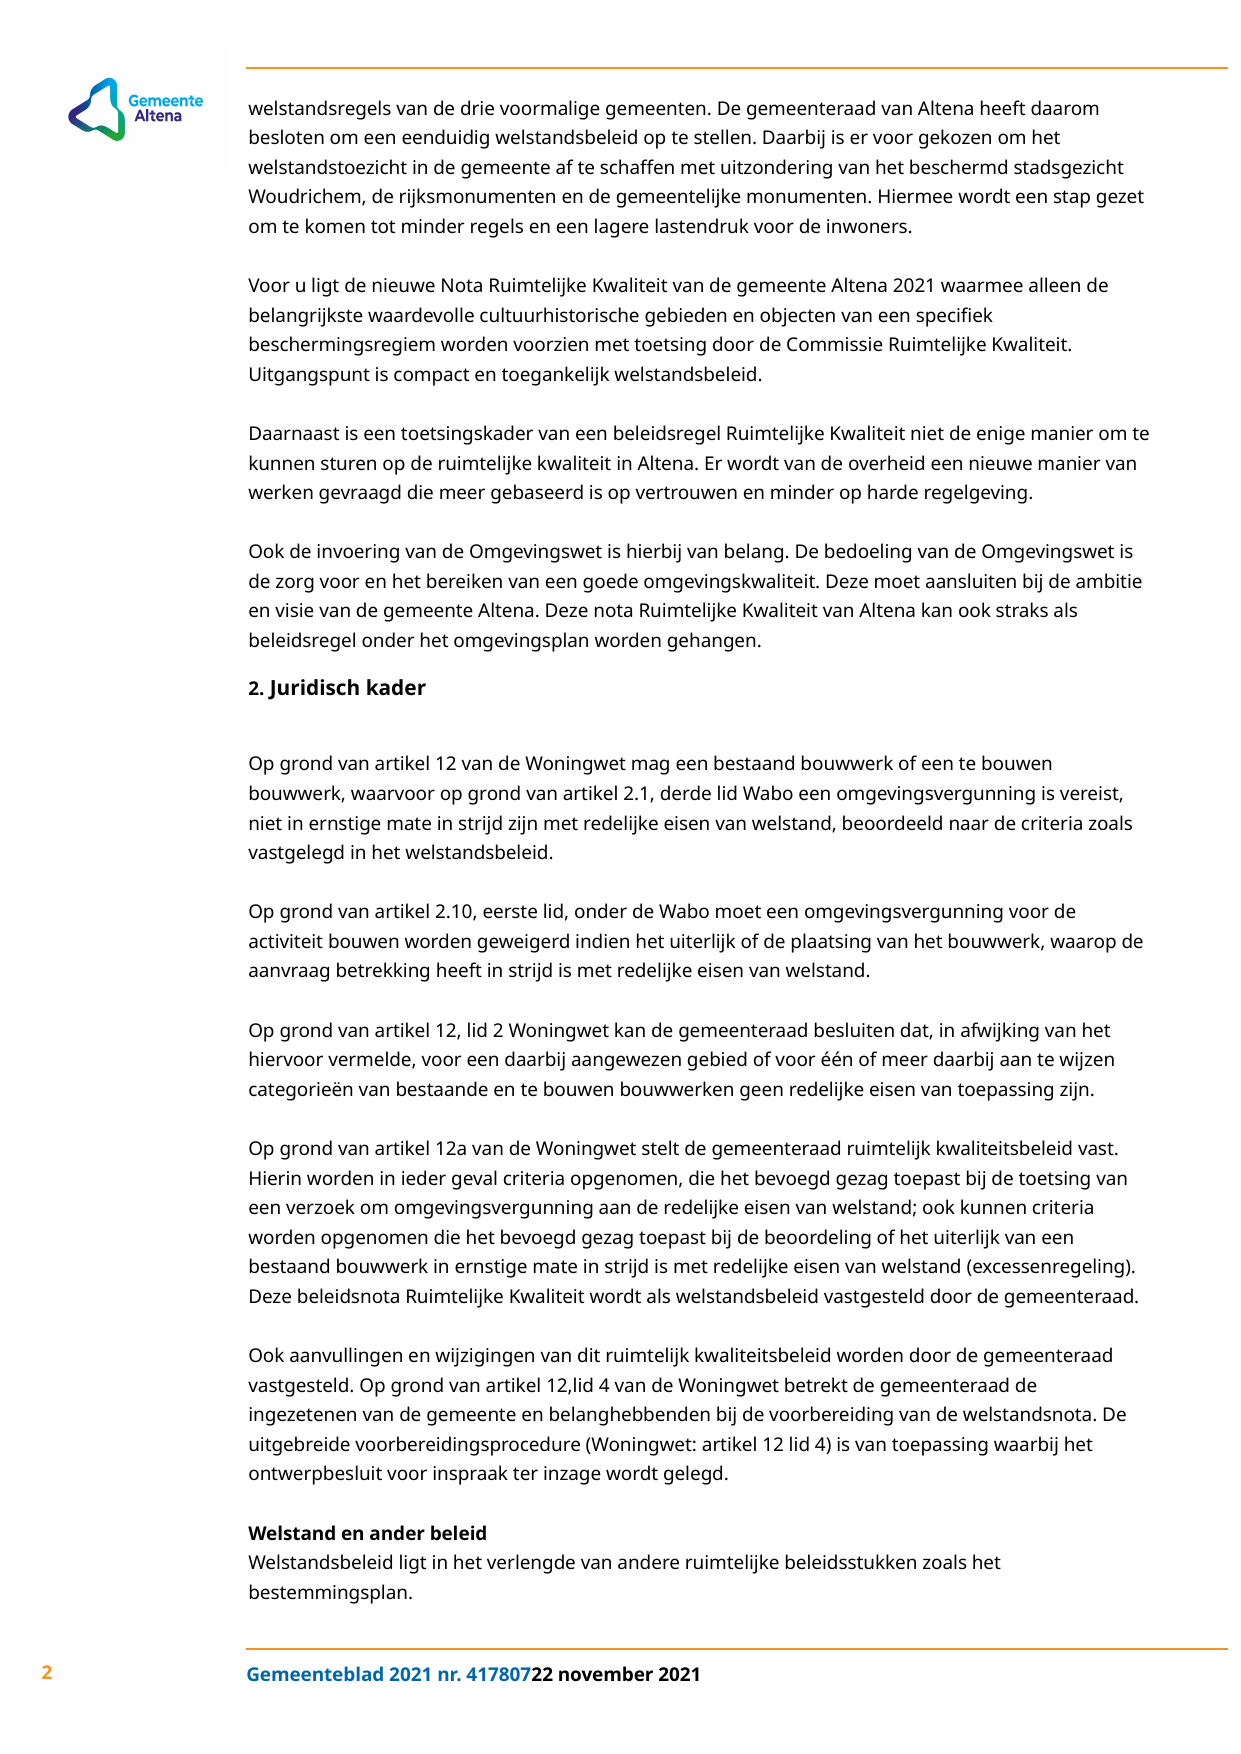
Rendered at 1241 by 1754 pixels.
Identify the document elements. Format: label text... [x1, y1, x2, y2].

text welstandsregels van de drie voormalige gemeenten. De gemeenteraad van Altena heeft daarom besloten om een eenduidig welstandsbeleid op te stellen. Daarbij is er voor gekozen om het welstandstoezicht in de gemeente af te schaffen met uitzondering van het beschermd stadsgezicht Woudrichem, de rijksmonumenten en de gemeentelijke monumenten. Hiermee wordt een stap gezet om te komen tot minder regels en een lagere lastendruk voor de inwoners. [248, 95, 1152, 239]
text Welstandsbeleid ligt in het verlengde van andere ruimtelijke beleidsstukken zoals het bestemmingsplan. [248, 1549, 1152, 1605]
text Op grond van artikel 12, lid 2 Woningwet kan de gemeenteraad besluiten dat, in afwijking van het hiervoor vermelde, voor een daarbij aangewezen gebied of voor één of meer daarbij aan te wijzen categorieën van bestaande en te bouwen bouwwerken geen redelijke eisen van toepassing zijn. [248, 1017, 1152, 1102]
text Op grond van artikel 12a van de Woningwet stelt de gemeenteraad ruimtelijk kwaliteitsbeleid vast. Hierin worden in ieder geval criteria opgenomen, die het bevoegd gezag toepast bij de toetsing van een verzoek om omgevingsvergunning aan de redelijke eisen van welstand; ook kunnen criteria worden opgenomen die het bevoegd gezag toepast bij de beoordeling of het uiterlijk van een bestaand bouwwerk in ernstige mate in strijd is met redelijke eisen van welstand (excessenregeling). Deze beleidsnota Ruimtelijke Kwaliteit wordt als welstandsbeleid vastgesteld door de gemeenteraad. [248, 1135, 1152, 1309]
text Voor u ligt de nieuwe Nota Ruimtelijke Kwaliteit van de gemeente Altena 2021 waarmee alleen de belangrijkste waardevolle cultuurhistorische gebieden en objecten van een specifiek beschermingsregiem worden voorzien met toetsing door de Commissie Ruimtelijke Kwaliteit. Uitgangspunt is compact en toegankelijk welstandsbeleid. [248, 272, 1152, 387]
text Op grond van artikel 12 van de Woningwet mag een bestaand bouwwerk of een te bouwen bouwwerk, waarvoor op grond van artikel 2.1, derde lid Wabo een omgevingsvergunning is vereist, niet in ernstige mate in strijd zijn met redelijke eisen van welstand, beoordeeld naar de criteria zoals vastgelegd in het welstandsbeleid. [248, 751, 1152, 865]
text Ook aanvullingen en wijzigingen van dit ruimtelijk kwaliteitsbeleid worden door de gemeenteraad vastgesteld. Op grond van artikel 12,lid 4 van de Woningwet betrekt de gemeenteraad de ingezetenen van de gemeente en belanghebbenden bij de voorbereiding van de welstandsnota. De uitgebreide voorbereidingsprocedure (Woningwet: artikel 12 lid 4) is van toepassing waarbij het ontwerpbesluit voor inspraak ter inzage wordt gelegd. [248, 1342, 1152, 1486]
picture [41, 47, 231, 172]
text Daarnaast is een toetsingskader van een beleidsregel Ruimtelijke Kwaliteit niet de enige manier om te kunnen sturen op de ruimtelijke kwaliteit in Altena. Er wordt van de overheid een nieuwe manier van werken gevraagd die meer gebaseerd is op vertrouwen en minder op harde regelgeving. [248, 420, 1152, 505]
text Ook de invoering van de Omgevingswet is hierbij van belang. De bedoeling van de Omgevingswet is de zorg voor en het bereiken van een goede omgevingskwaliteit. Deze moet aansluiten bij de ambitie en visie van de gemeente Altena. Deze nota Ruimtelijke Kwaliteit van Altena kan ook straks als beleidsregel onder het omgevingsplan worden gehangen. [248, 538, 1152, 653]
text 2. Juridisch kader [248, 673, 1152, 701]
text Op grond van artikel 2.10, eerste lid, onder de Wabo moet een omgevingsvergunning voor de activiteit bouwen worden geweigerd indien het uiterlijk of de plaatsing van het bouwwerk, waarop de aanvraag betrekking heeft in strijd is met redelijke eisen van welstand. [248, 898, 1152, 983]
text Welstand en ander beleid [248, 1520, 1152, 1546]
